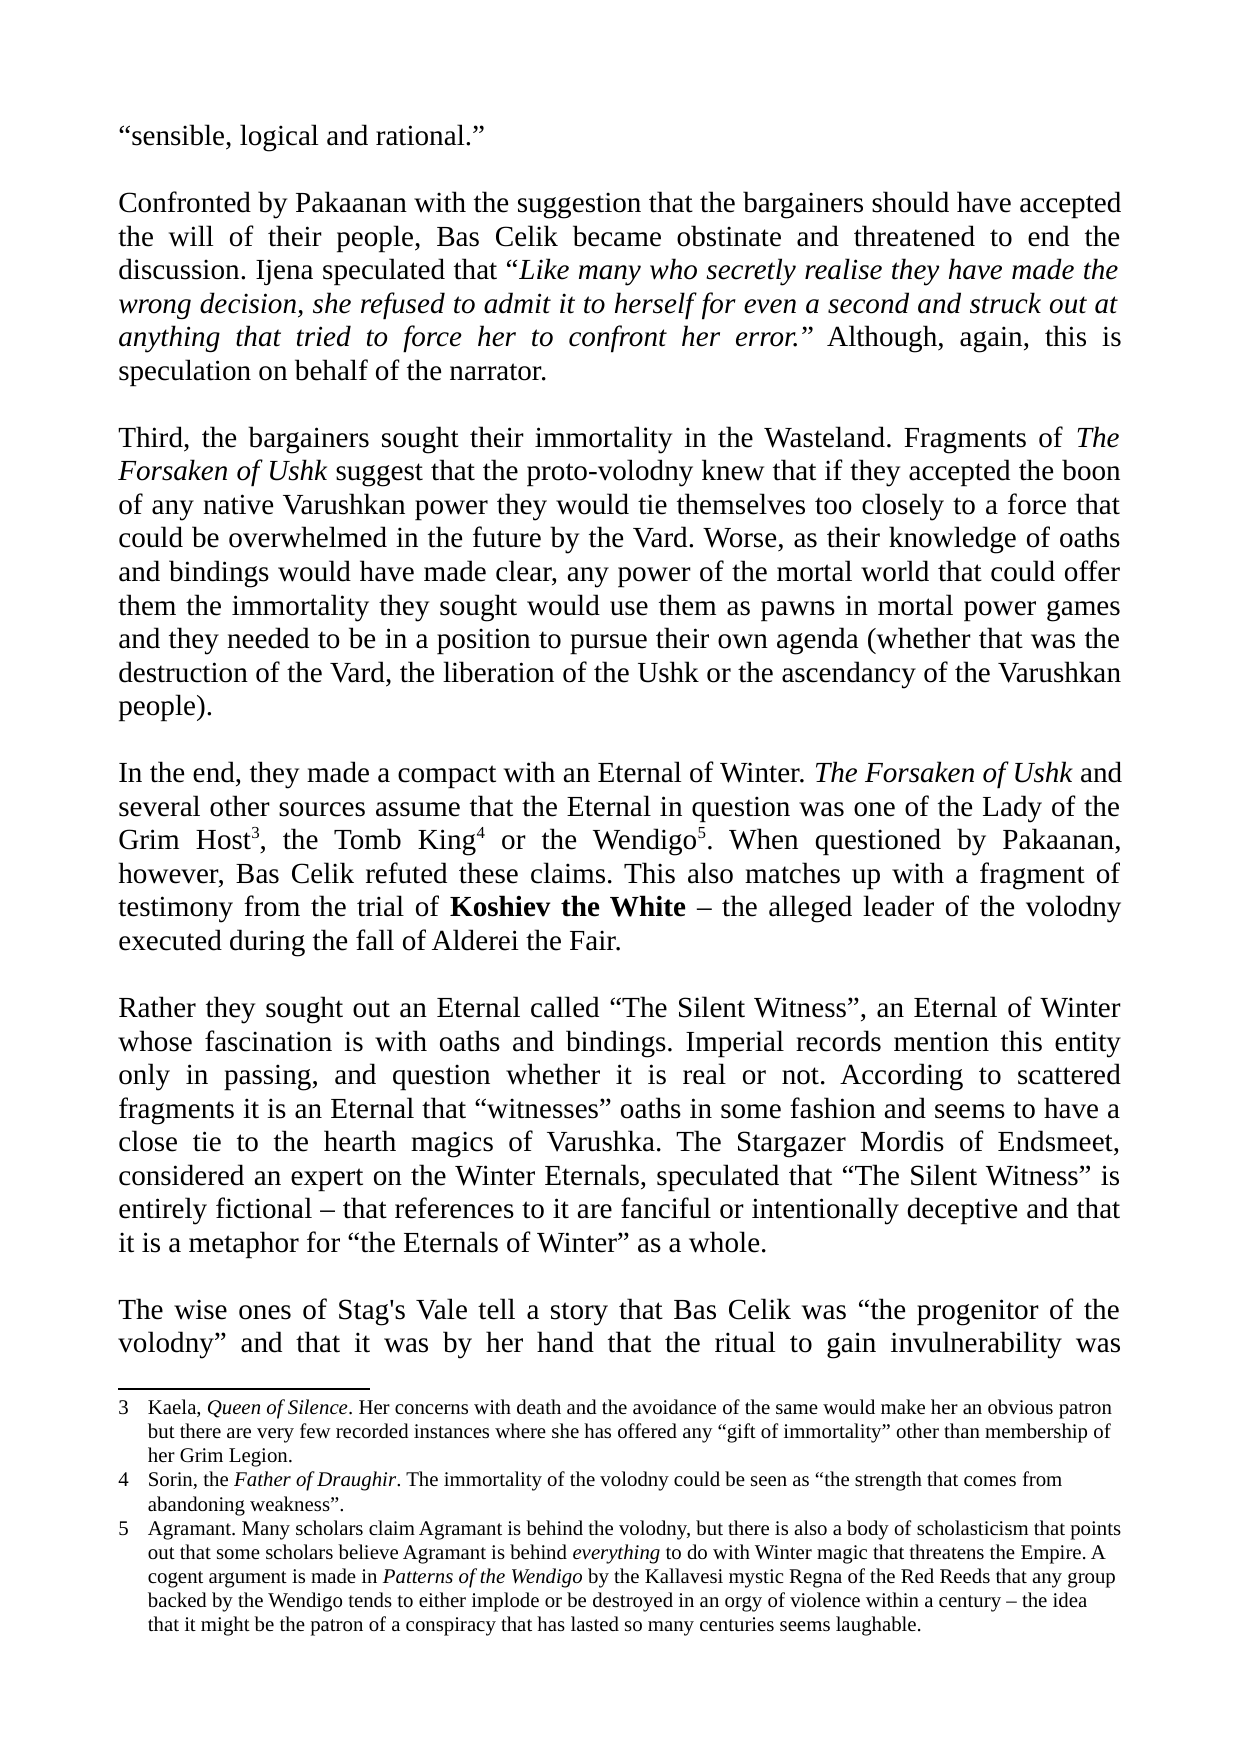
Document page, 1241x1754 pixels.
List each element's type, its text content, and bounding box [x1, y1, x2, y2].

text Kaela, Queen of Silence. Her concerns with death and the avoidance of the same would make her an obvious patron but there are very few recorded instances where she has offered any “gift of immortality” other than membership of her Grim Legion. [118, 1395, 1122, 1467]
text The wise ones of Stag's Vale tell a story that Bas Celik was “the progenitor of the volodny” and that it was by her hand that the ritual to gain invulnerability was [118, 1292, 1122, 1359]
text Third, the bargainers sought their immortality in the Wasteland. Fragments of The Forsaken of Ushk suggest that the proto-volodny knew that if they accepted the boon of any native Varushkan power they would tie themselves too closely to a force that could be overwhelmed in the future by the Vard. Worse, as their knowledge of oaths and bindings would have made clear, any power of the mortal world that could offer them the immortality they sought would use them as pawns in mortal power games and they needed to be in a position to pursue their own agenda (whether that was the destruction of the Vard, the liberation of the Ushk or the ascendancy of the Varushkan people). [118, 420, 1122, 722]
text “sensible, logical and rational.” [118, 118, 1122, 152]
text In the end, they made a compact with an Eternal of Winter. The Forsaken of Ushk and several other sources assume that the Eternal in question was one of the Lady of the Grim Host, the Tomb King or the Wendigo. When questioned by Pakaanan, however, Bas Celik refuted these claims. This also matches up with a fragment of testimony from the trial of Koshiev the White – the alleged leader of the volodny executed during the fall of Alderei the Fair. [118, 755, 1122, 957]
text Agramant. Many scholars claim Agramant is behind the volodny, but there is also a body of scholasticism that points out that some scholars believe Agramant is behind everything to do with Winter magic that threatens the Empire. A cogent argument is made in Patterns of the Wendigo by the Kallavesi mystic Regna of the Red Reeds that any group backed by the Wendigo tends to either implode or be destroyed in an orgy of violence within a century – the idea that it might be the patron of a conspiracy that has lasted so many centuries seems laughable. [118, 1516, 1122, 1636]
text Rather they sought out an Eternal called “The Silent Witness”, an Eternal of Winter whose fascination is with oaths and bindings. Imperial records mention this entity only in passing, and question whether it is real or not. According to scattered fragments it is an Eternal that “witnesses” oaths in some fashion and seems to have a close tie to the hearth magics of Varushka. The Stargazer Mordis of Endsmeet, considered an expert on the Winter Eternals, speculated that “The Silent Witness” is entirely fictional – that references to it are fanciful or intentionally deceptive and that it is a metaphor for “the Eternals of Winter” as a whole. [118, 990, 1122, 1258]
text Confronted by Pakaanan with the suggestion that the bargainers should have accepted the will of their people, Bas Celik became obstinate and threatened to end the discussion. Ijena speculated that “Like many who secretly realise they have made the wrong decision, she refused to admit it to herself for even a second and struck out at anything that tried to force her to confront her error.” Although, again, this is speculation on behalf of the narrator. [118, 185, 1122, 386]
text Sorin, the Father of Draughir. The immortality of the volodny could be seen as “the strength that comes from abandoning weakness”. [118, 1467, 1122, 1516]
